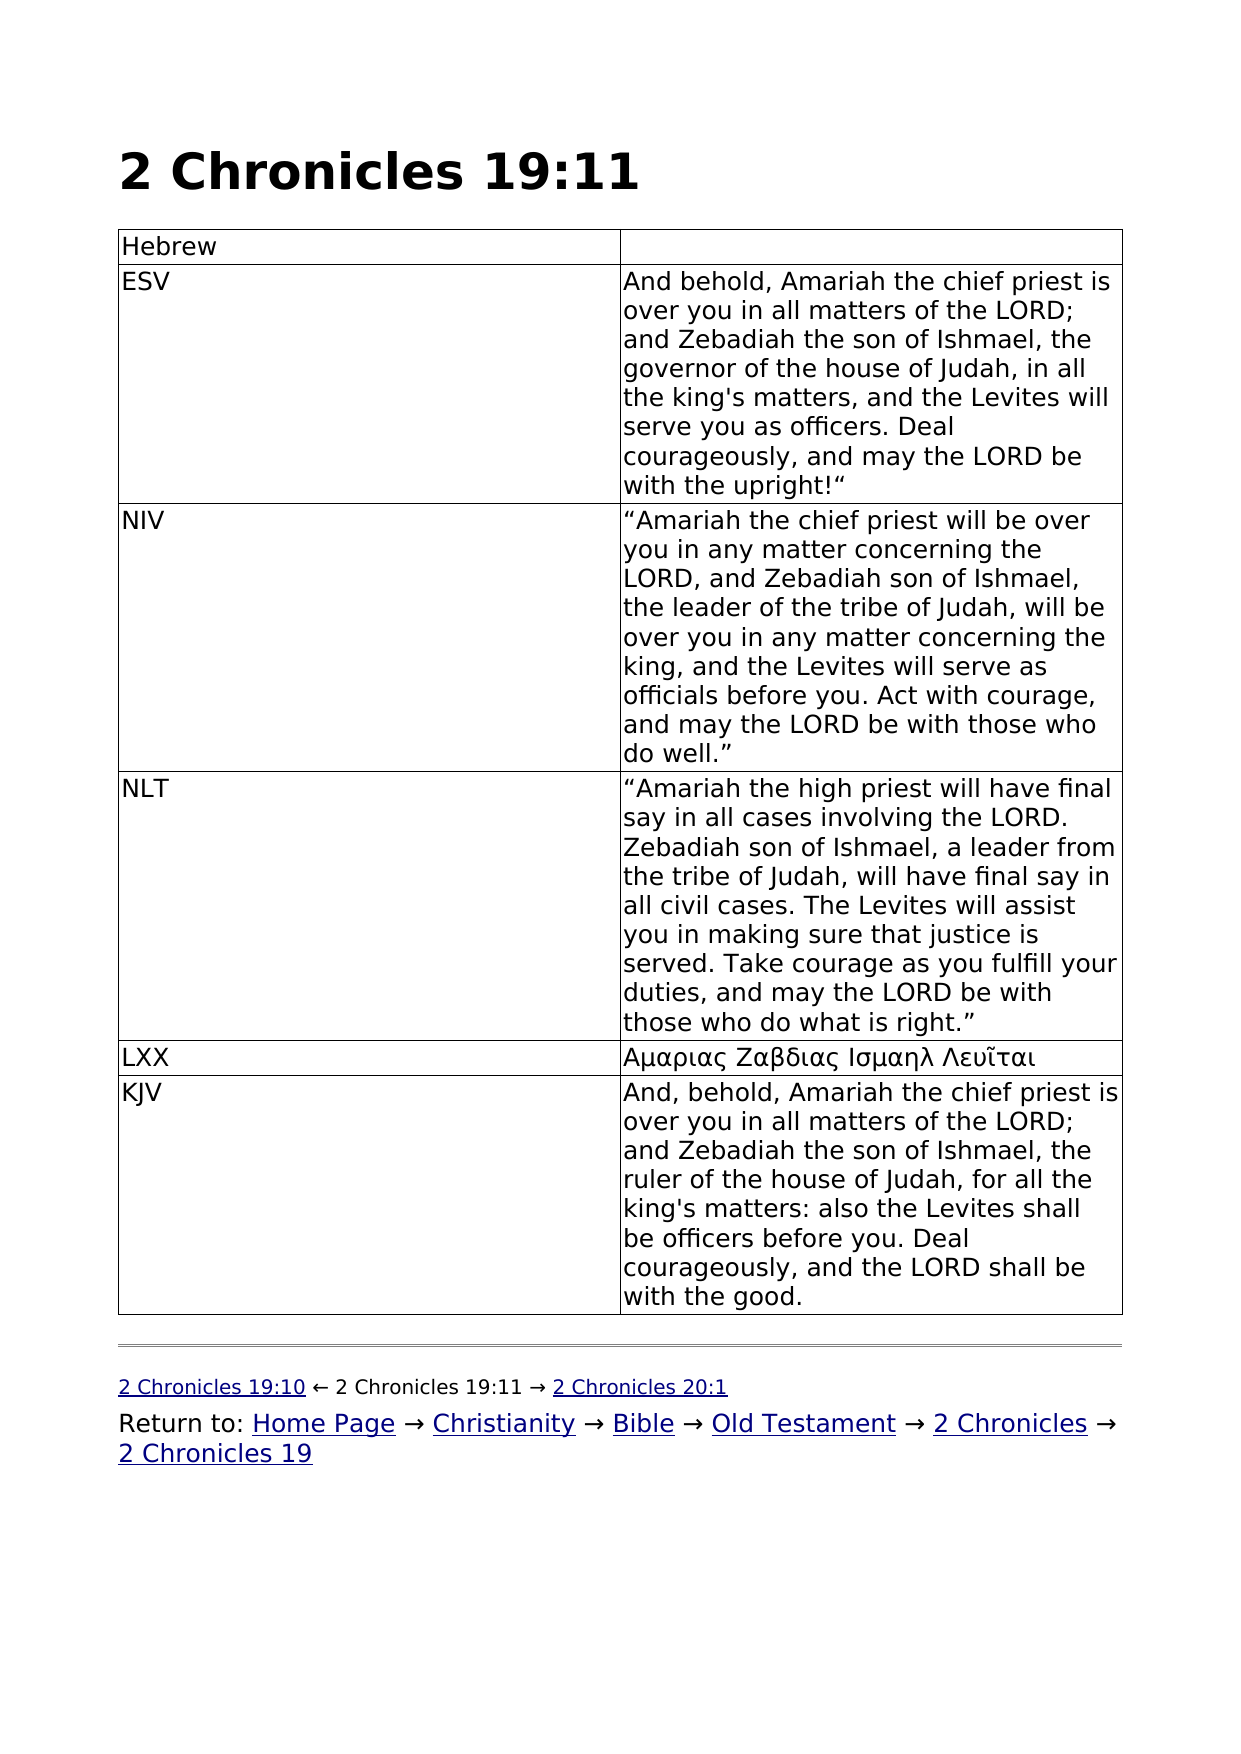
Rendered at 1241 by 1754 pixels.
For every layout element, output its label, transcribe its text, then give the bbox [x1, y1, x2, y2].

table_cell NIV [119, 504, 620, 771]
table_cell KJV [119, 1076, 620, 1314]
table_cell “Amariah the high priest will have final say in all cases involving the LORD. Zebadiah son of Ishmael, a leader from the tribe of Judah, will have final say in all civil cases. The Levites will assist you in making sure that justice is served. Take courage as you fulfill your duties, and may the LORD be with those who do what is right.” [621, 772, 1122, 1040]
table_cell Αμαριας Ζαβδιας Ισμαηλ Λευῖται [621, 1041, 1122, 1075]
text 2 Chronicles 19:10 ← 2 Chronicles 19:11 → 2 Chronicles 20:1 [118, 1376, 1122, 1409]
table_cell And behold, Amariah the chief priest is over you in all matters of the LORD; and Zebadiah the son of Ishmael, the governor of the house of Judah, in all the king's matters, and the Levites will serve you as officers. Deal courageously, and may the LORD be with the upright!“ [621, 265, 1122, 503]
table_header Hebrew [119, 230, 620, 264]
text Return to: Home Page → Christianity → Bible → Old Testament → 2 Chronicles → 2 Chronicles 19 [118, 1409, 1122, 1468]
table_header [621, 230, 1122, 264]
table_cell NLT [119, 772, 620, 1040]
table_cell LXX [119, 1041, 620, 1075]
subtitle 2 Chronicles 19:11 [118, 143, 1122, 201]
table_cell “Amariah the chief priest will be over you in any matter concerning the LORD, and Zebadiah son of Ishmael, the leader of the tribe of Judah, will be over you in any matter concerning the king, and the Levites will serve as officials before you. Act with courage, and may the LORD be with those who do well.” [621, 504, 1122, 771]
table_cell ESV [119, 265, 620, 503]
table_cell And, behold, Amariah the chief priest is over you in all matters of the LORD; and Zebadiah the son of Ishmael, the ruler of the house of Judah, for all the king's matters: also the Levites shall be officers before you. Deal courageously, and the LORD shall be with the good. [621, 1076, 1122, 1314]
